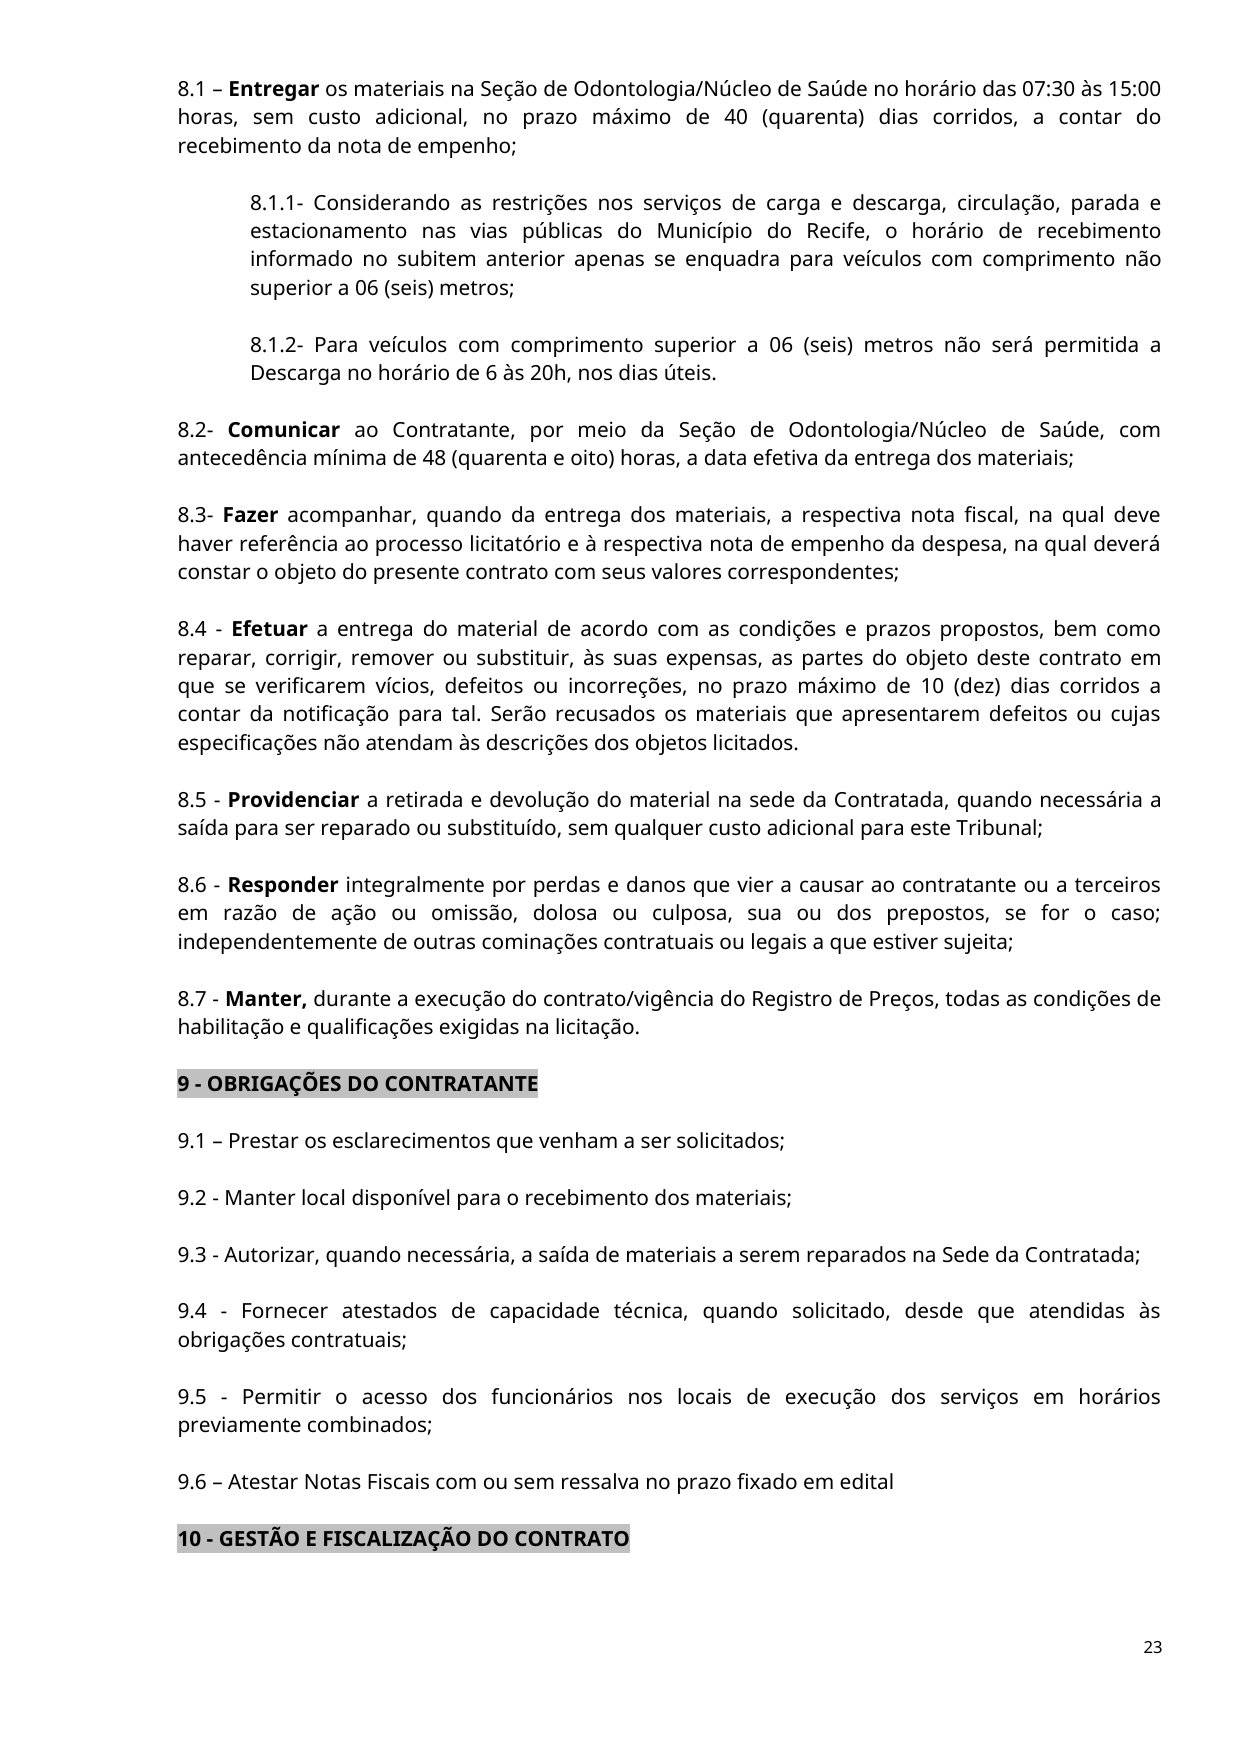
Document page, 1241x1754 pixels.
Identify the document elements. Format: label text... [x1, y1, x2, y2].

text 8.6 - Responder integralmente por perdas e danos que vier a causar ao contratante ou a terceiros em razão de ação ou omissão, dolosa ou culposa, sua ou dos prepostos, se for o caso; independentemente de outras cominações contratuais ou legais a que estiver sujeita; [177, 870, 1162, 955]
text 8.5 - Providenciar a retirada e devolução do material na sede da Contratada, quando necessária a saída para ser reparado ou substituído, sem qualquer custo adicional para este Tribunal; [177, 785, 1162, 842]
text 9.3 - Autorizar, quando necessária, a saída de materiais a serem reparados na Sede da Contratada; [177, 1240, 1162, 1268]
text 9 - OBRIGAÇÕES DO CONTRATANTE [177, 1069, 1162, 1098]
text 10 - GESTÃO E FISCALIZAÇÃO DO CONTRATO [177, 1524, 1162, 1553]
text 8.2- Comunicar ao Contratante, por meio da Seção de Odontologia/Núcleo de Saúde, com antecedência mínima de 48 (quarenta e oito) horas, a data efetiva da entrega dos materiais; [177, 415, 1162, 472]
text 9.4 - Fornecer atestados de capacidade técnica, quando solicitado, desde que atendidas às obrigações contratuais; [177, 1297, 1162, 1353]
text 9.5 - Permitir o acesso dos funcionários nos locais de execução dos serviços em horários previamente combinados; [177, 1382, 1162, 1439]
text 9.6 – Atestar Notas Fiscais com ou sem ressalva no prazo fixado em edital [177, 1467, 1162, 1496]
text 9.1 – Prestar os esclarecimentos que venham a ser solicitados; [177, 1126, 1162, 1154]
text 8.1.1- Considerando as restrições nos serviços de carga e descarga, circulação, parada e estacionamento nas vias públicas do Município do Recife, o horário de recebimento informado no subitem anterior apenas se enquadra para veículos com comprimento não superior a 06 (seis) metros; [250, 188, 1162, 301]
text 8.4 - Efetuar a entrega do material de acordo com as condições e prazos propostos, bem como reparar, corrigir, remover ou substituir, às suas expensas, as partes do objeto deste contrato em que se verificarem vícios, defeitos ou incorreções, no prazo máximo de 10 (dez) dias corridos a contar da notificação para tal. Serão recusados os materiais que apresentarem defeitos ou cujas especificações não atendam às descrições dos objetos licitados. [177, 614, 1162, 756]
text 8.1 – Entregar os materiais na Seção de Odontologia/Núcleo de Saúde no horário das 07:30 às 15:00 horas, sem custo adicional, no prazo máximo de 40 (quarenta) dias corridos, a contar do recebimento da nota de empenho; [177, 74, 1162, 159]
text 8.3- Fazer acompanhar, quando da entrega dos materiais, a respectiva nota fiscal, na qual deve haver referência ao processo licitatório e à respectiva nota de empenho da despesa, na qual deverá constar o objeto do presente contrato com seus valores correspondentes; [177, 500, 1162, 586]
text 8.7 - Manter, durante a execução do contrato/vigência do Registro de Preços, todas as condições de habilitação e qualificações exigidas na licitação. [177, 984, 1162, 1041]
text 9.2 - Manter local disponível para o recebimento dos materiais; [177, 1183, 1162, 1211]
text 8.1.2- Para veículos com comprimento superior a 06 (seis) metros não será permitida a Descarga no horário de 6 às 20h, nos dias úteis. [250, 330, 1162, 387]
